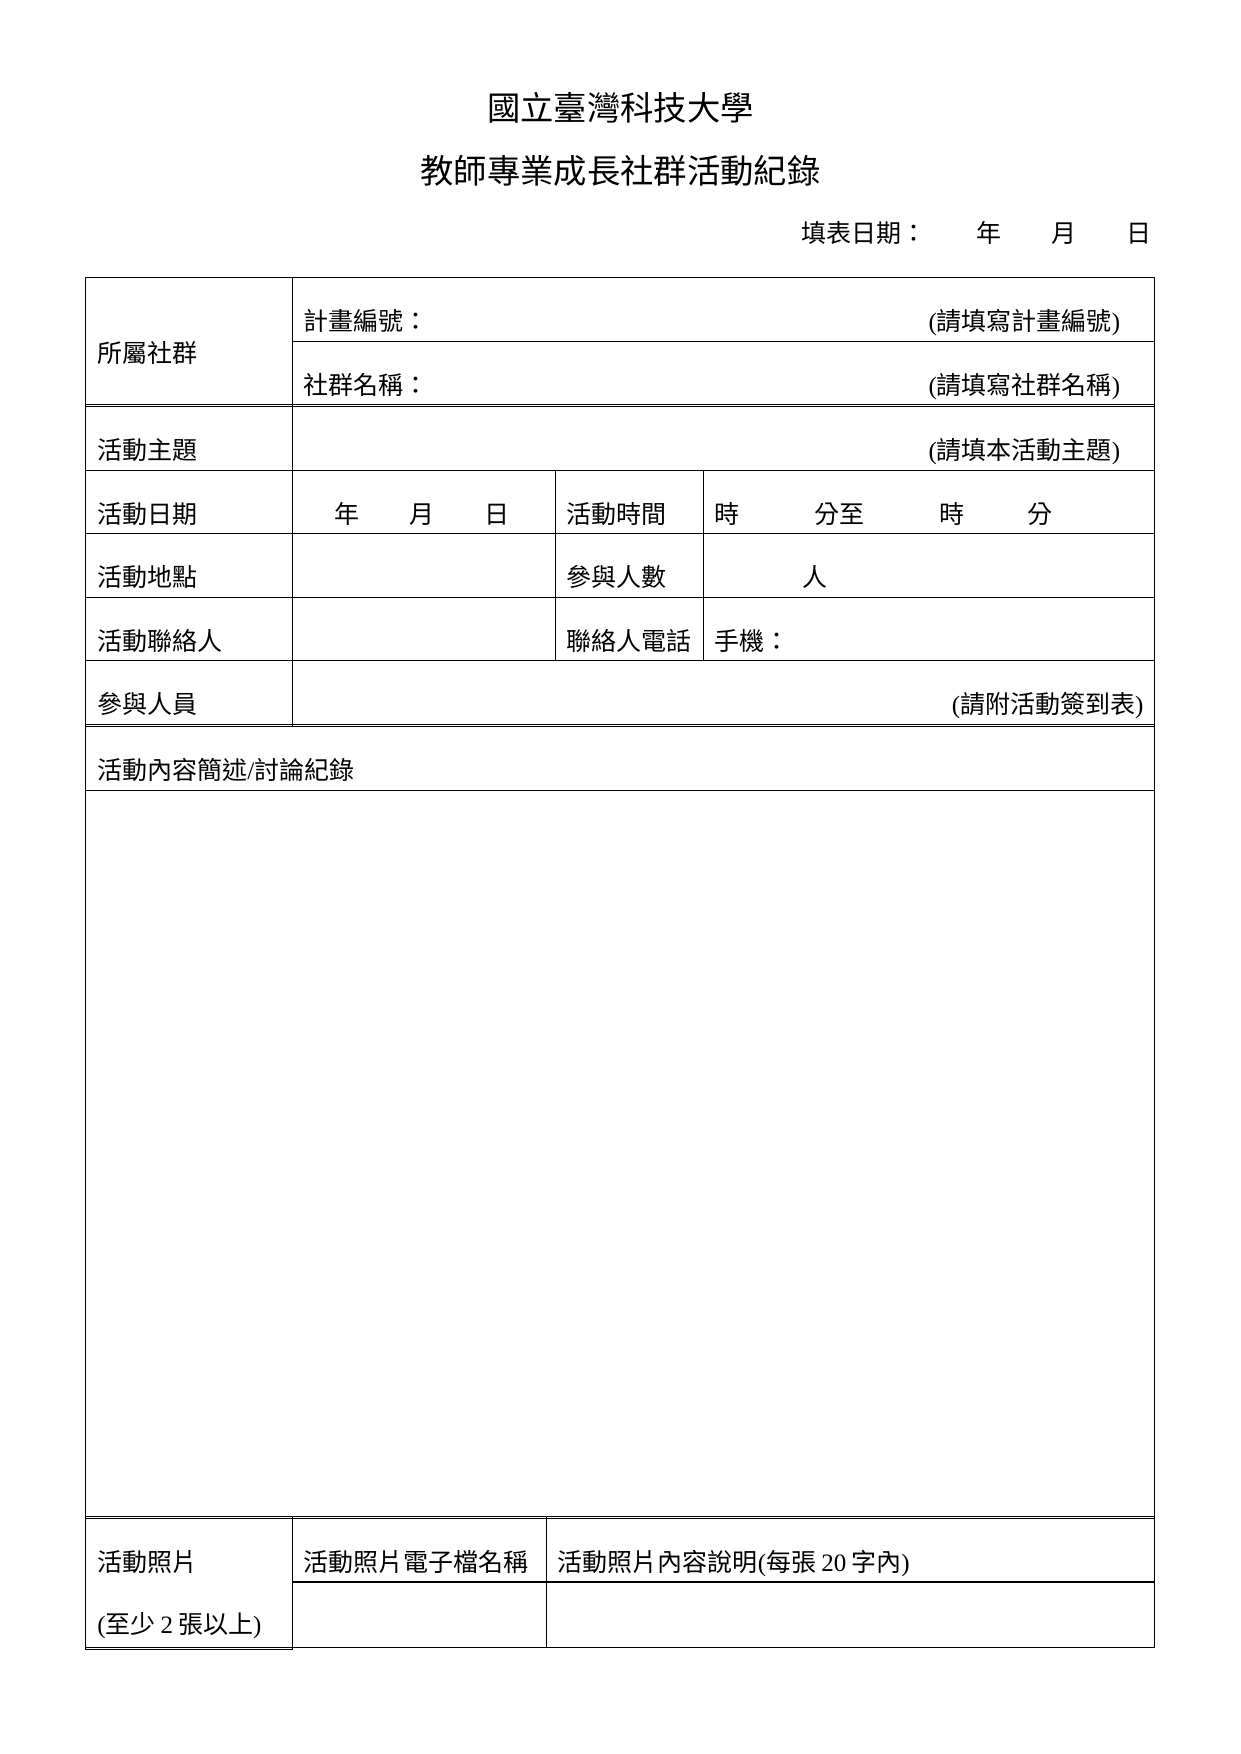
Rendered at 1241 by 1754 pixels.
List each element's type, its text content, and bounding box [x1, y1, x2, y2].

table_cell 聯絡人電話 [556, 598, 703, 660]
table_cell 活動照片 (至少2張以上) [86, 1519, 292, 1647]
table_cell 社群名稱： (請填寫社群名稱) [293, 342, 1154, 404]
table_cell [293, 598, 555, 660]
table_cell [293, 1583, 546, 1647]
text 教師專業成長社群活動紀錄 [89, 127, 1152, 189]
table_cell 活動照片電子檔名稱 [293, 1519, 546, 1581]
table_cell (請附活動簽到表) [293, 661, 1154, 724]
table_cell [293, 534, 555, 597]
text 填表日期： 年 月 日 [89, 189, 1152, 252]
table_cell 活動內容簡述/討論紀錄 [86, 727, 1154, 789]
table_cell 活動照片內容說明(每張20字內) [547, 1519, 1154, 1581]
table_cell 參與人數 [556, 534, 703, 597]
table_header 計畫編號： (請填寫計畫編號) [293, 278, 1154, 341]
table_cell 年 月 日 [293, 471, 555, 533]
table_cell 活動時間 [556, 471, 703, 533]
table_cell 手機： [704, 598, 1154, 660]
text 國立臺灣科技大學 [89, 64, 1152, 127]
table_cell 活動聯絡人 [86, 598, 292, 660]
table_cell [547, 1583, 1154, 1647]
table_cell 人 [704, 534, 1154, 597]
table_cell 活動地點 [86, 534, 292, 597]
table_cell 時 分至 時 分 [704, 471, 1154, 533]
table_cell (請填本活動主題) [293, 407, 1154, 470]
table_cell 活動日期 [86, 471, 292, 533]
table_cell 活動主題 [86, 407, 292, 470]
table_cell 參與人員 [86, 661, 292, 724]
table_header 所屬社群 [86, 278, 292, 404]
table_cell [86, 791, 1154, 1516]
